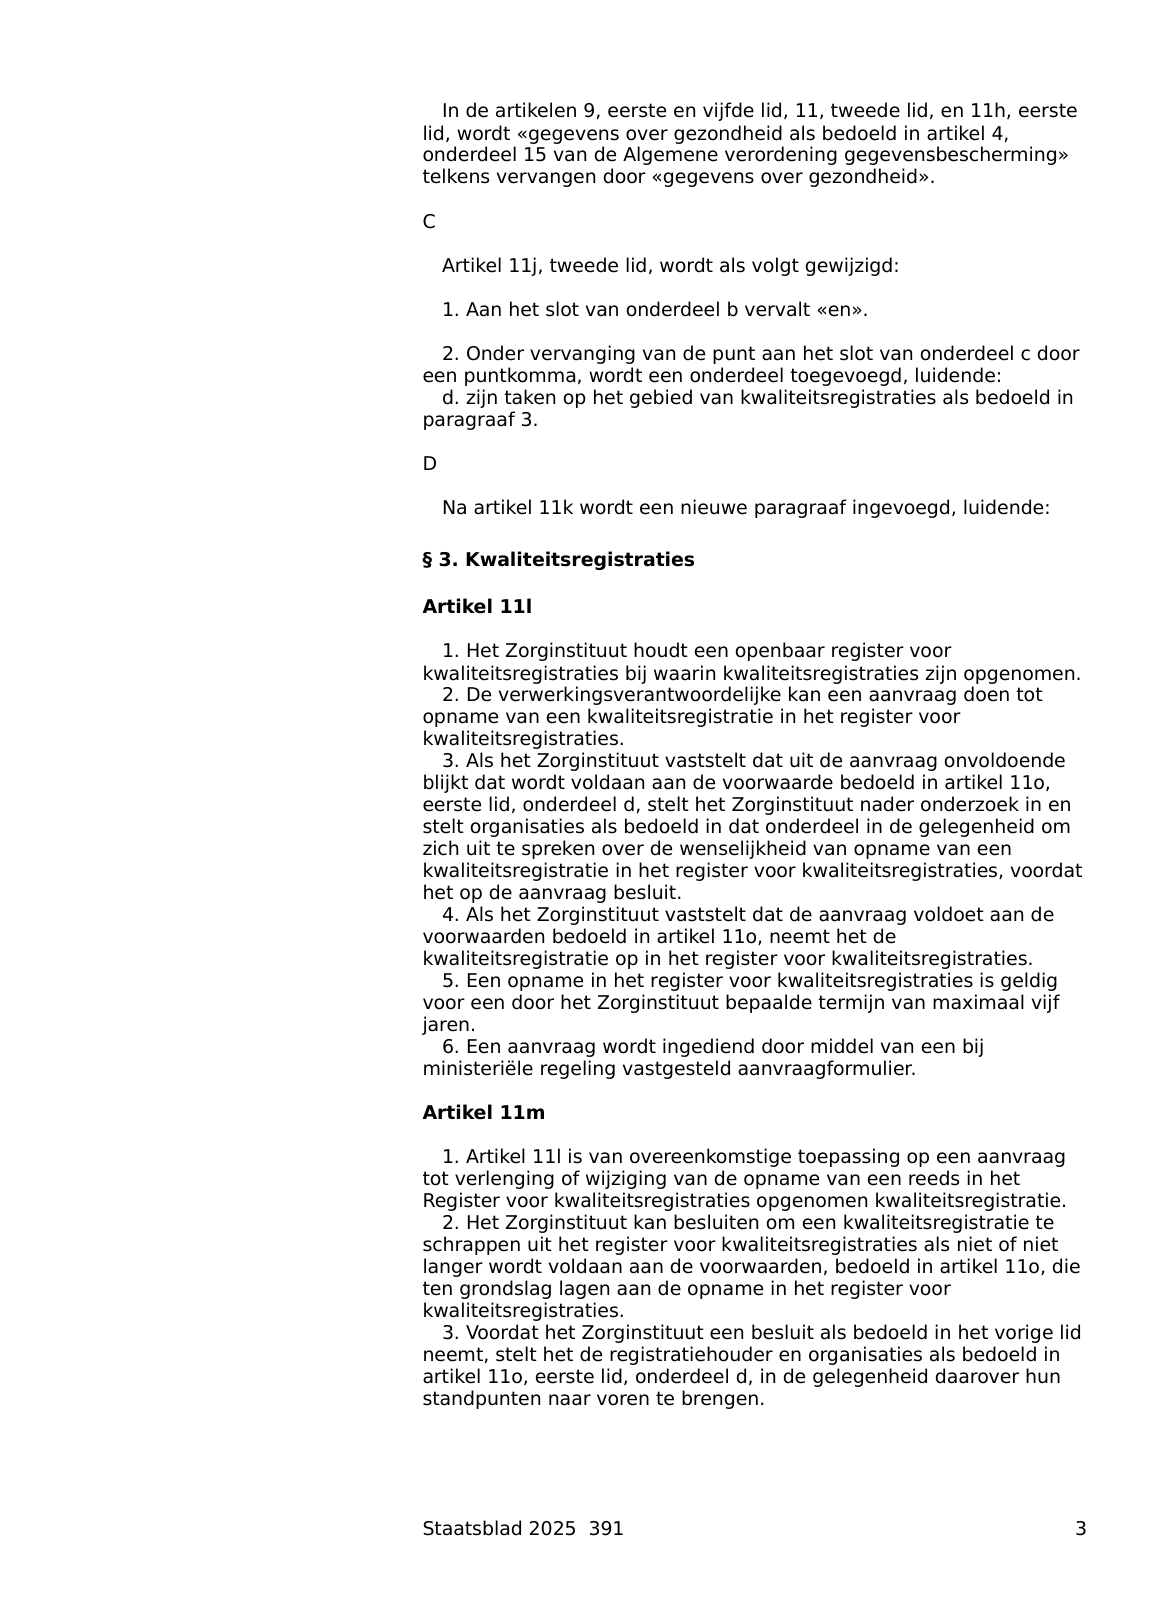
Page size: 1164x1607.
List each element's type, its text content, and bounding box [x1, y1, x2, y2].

text 5. Een opname in het register voor kwaliteitsregistraties is geldig voor een door het Zorginstituut bepaalde termijn van maximaal vijf jaren. [422, 970, 1087, 1036]
text In de artikelen 9, eerste en vijfde lid, 11, tweede lid, en 11h, eerste lid, wordt «gegevens over gezondheid als bedoeld in artikel 4, onderdeel 15 van de Algemene verordening gegevensbescherming» telkens vervangen door «gegevens over gezondheid». [422, 100, 1087, 188]
text Artikel 11j, tweede lid, wordt als volgt gewijzigd: [422, 255, 1087, 277]
text 2. Onder vervanging van de punt aan het slot van onderdeel c door een puntkomma, wordt een onderdeel toegevoegd, luidende: [422, 343, 1087, 387]
text 1. Aan het slot van onderdeel b vervalt «en». [422, 299, 1087, 321]
subtitle § 3. Kwaliteitsregistraties [422, 549, 1087, 571]
text 6. Een aanvraag wordt ingediend door middel van een bij ministeriële regeling vastgesteld aanvraagformulier. [422, 1036, 1087, 1080]
text D [422, 453, 1087, 475]
text C [422, 211, 1087, 232]
text 3. Voordat het Zorginstituut een besluit als bedoeld in het vorige lid neemt, stelt het de registratiehouder en organisaties als bedoeld in artikel 11o, eerste lid, onderdeel d, in de gelegenheid daarover hun standpunten naar voren te brengen. [422, 1322, 1087, 1410]
subtitle Artikel 11m [422, 1102, 1087, 1124]
text d. zijn taken op het gebied van kwaliteitsregistraties als bedoeld in paragraaf 3. [422, 387, 1087, 431]
text 1. Artikel 11l is van overeenkomstige toepassing op een aanvraag tot verlenging of wijziging van de opname van een reeds in het Register voor kwaliteitsregistraties opgenomen kwaliteitsregistratie. [422, 1146, 1087, 1212]
text Na artikel 11k wordt een nieuwe paragraaf ingevoegd, luidende: [422, 497, 1087, 519]
text 4. Als het Zorginstituut vaststelt dat de aanvraag voldoet aan de voorwaarden bedoeld in artikel 11o, neemt het de kwaliteitsregistratie op in het register voor kwaliteitsregistraties. [422, 904, 1087, 970]
text 2. De verwerkingsverantwoordelijke kan een aanvraag doen tot opname van een kwaliteitsregistratie in het register voor kwaliteitsregistraties. [422, 684, 1087, 750]
text 2. Het Zorginstituut kan besluiten om een kwaliteitsregistratie te schrappen uit het register voor kwaliteitsregistraties als niet of niet langer wordt voldaan aan de voorwaarden, bedoeld in artikel 11o, die ten grondslag lagen aan de opname in het register voor kwaliteitsregistraties. [422, 1212, 1087, 1322]
subtitle Artikel 11l [422, 596, 1087, 618]
text 1. Het Zorginstituut houdt een openbaar register voor kwaliteitsregistraties bij waarin kwaliteitsregistraties zijn opgenomen. [422, 640, 1087, 684]
text 3. Als het Zorginstituut vaststelt dat uit de aanvraag onvoldoende blijkt dat wordt voldaan aan de voorwaarde bedoeld in artikel 11o, eerste lid, onderdeel d, stelt het Zorginstituut nader onderzoek in en stelt organisaties als bedoeld in dat onderdeel in de gelegenheid om zich uit te spreken over de wenselijkheid van opname van een kwaliteitsregistratie in het register voor kwaliteitsregistraties, voordat het op de aanvraag besluit. [422, 750, 1087, 904]
